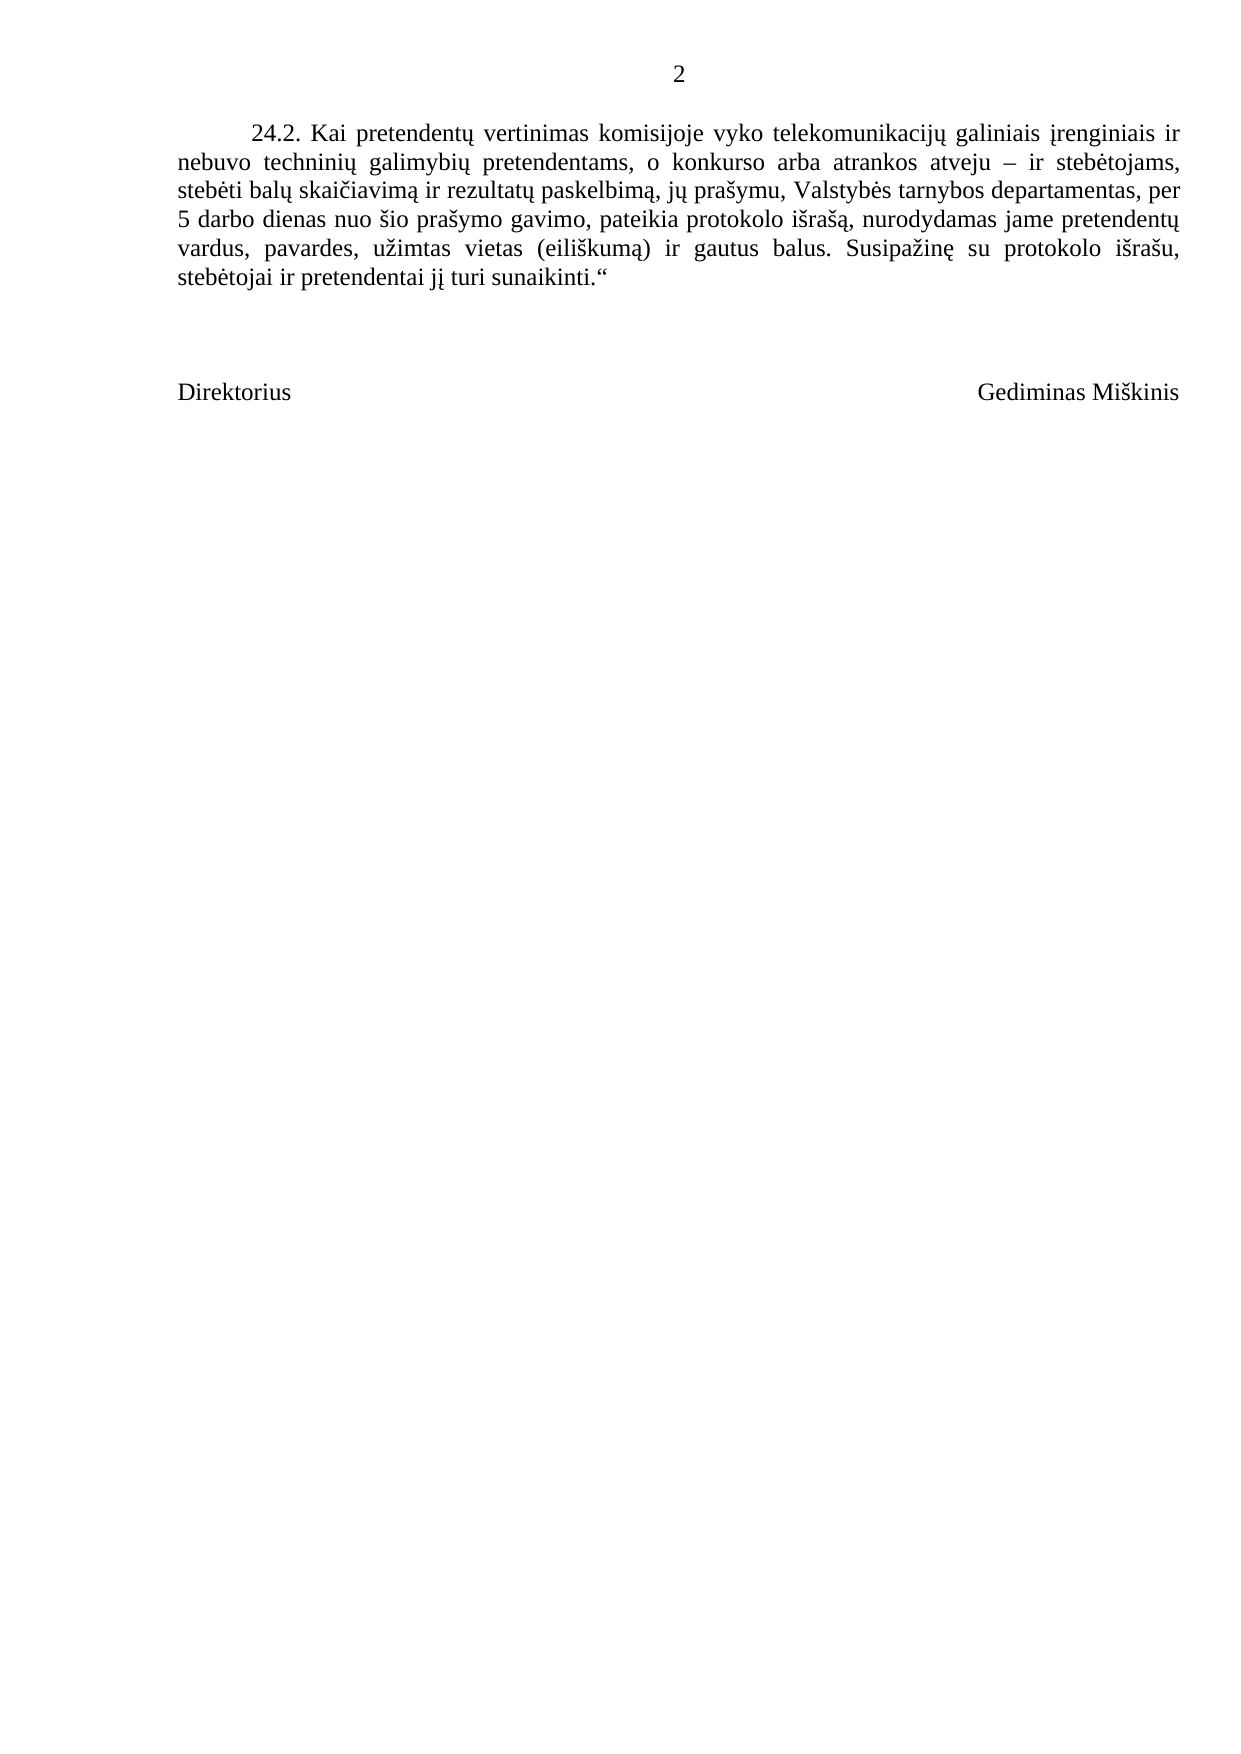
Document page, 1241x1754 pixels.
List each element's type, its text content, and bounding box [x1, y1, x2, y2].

text Direktorius Gediminas Miškinis [177, 377, 1181, 406]
text 24.2. Kai pretendentų vertinimas komisijoje vyko telekomunikacijų galiniais įrenginiais ir nebuvo techninių galimybių pretendentams, o konkurso arba atrankos atveju – ir stebėtojams, stebėti balų skaičiavimą ir rezultatų paskelbimą, jų prašymu, Valstybės tarnybos departamentas, per 5 darbo dienas nuo šio prašymo gavimo, pateikia protokolo išrašą, nurodydamas jame pretendentų vardus, pavardes, užimtas vietas (eiliškumą) ir gautus balus. Susipažinę su protokolo išrašu, stebėtojai ir pretendentai jį turi sunaikinti.“ [177, 118, 1181, 291]
